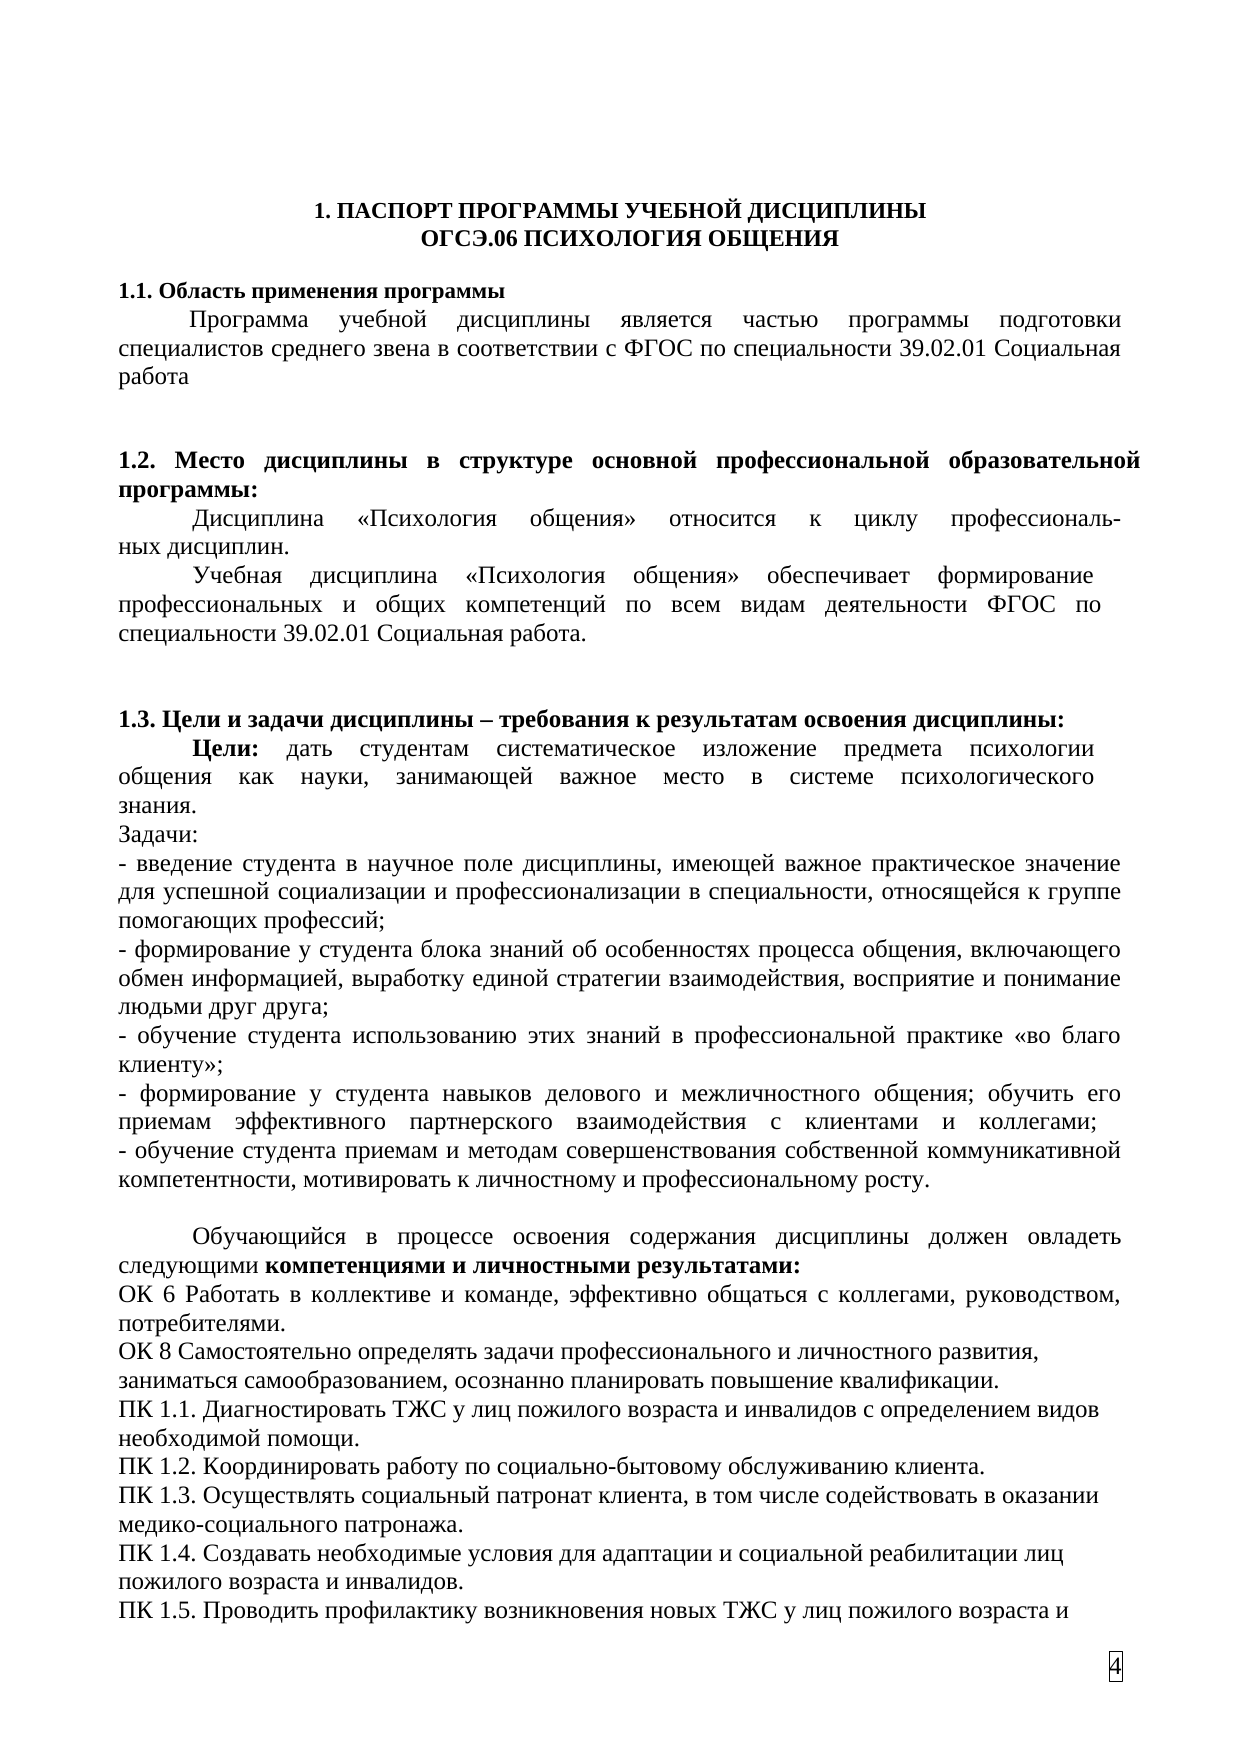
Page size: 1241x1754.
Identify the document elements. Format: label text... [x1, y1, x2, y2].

text ПК 1.1. Диагностировать ТЖС у лиц пожилого возраста и инвалидов с определением видов [118, 1394, 1122, 1423]
text 1. паспорт ПРОГРАММЫ УЧЕБНОЙ ДИСЦИПЛИНЫ [118, 197, 1122, 223]
text Учебная дисциплина «Психология общения» обеспечивает формирование профессиональных и общих компетенций по всем видам деятельности ФГОС по специальности 39.02.01 Социальная работа. [118, 560, 1122, 646]
text - формирование у студента блока знаний об особенностях процесса общения, включающего обмен информацией, выработку единой стратегии взаимодействия, восприятие и понимание людьми друг друга; [118, 934, 1122, 1020]
text Обучающийся в процессе освоения содержания дисциплины должен овладеть следующими компетенциями и личностными результатами: [118, 1221, 1122, 1279]
text ПК 1.4. Создавать необходимые условия для адаптации и социальной реабилитации лиц [118, 1538, 1122, 1566]
text ОК 8 Самостоятельно определять задачи профессионального и личностного развития, [118, 1336, 1122, 1365]
text - обучение студента использованию этих знаний в профессиональной практике «во благо клиенту»; - формирование у студента навыков делового и межличностного общения; обучить его приемам эффективного партнерского взаимодействия с клиентами и коллегами; - обучение студента приемам и методам совершенствования собственной коммуникативной компетентности, мотивировать к личностному и профессиональному росту. [118, 1020, 1122, 1193]
text ОГСЭ.06 ПСИХОЛОГИЯ ОБЩЕНИЯ [118, 223, 1141, 251]
text пожилого возраста и инвалидов. [118, 1566, 1122, 1595]
text 1.3. Цели и задачи дисциплины – требования к результатам освоения дисциплины: [118, 704, 1122, 733]
text Дисциплина «Психология общения» относится к циклу профессиональ- ных дисциплин. [118, 503, 1122, 560]
text заниматься самообразованием, осознанно планировать повышение квалификации. [118, 1365, 1122, 1394]
text необходимой помощи. [118, 1423, 1122, 1451]
text Программа учебной дисциплины является частью программы подготовки специалистов среднего звена в соответствии с ФГОС по специальности 39.02.01 Социальная работа [118, 304, 1122, 390]
text медико-социального патронажа. [118, 1509, 1122, 1538]
text 1.1. Область применения программы [118, 277, 1141, 304]
text ПК 1.2. Координировать работу по социально-бытовому обслуживанию клиента. [118, 1451, 1122, 1480]
text ПК 1.5. Проводить профилактику возникновения новых ТЖС у лиц пожилого возраста и [118, 1595, 1122, 1624]
text ПК 1.3. Осуществлять социальный патронат клиента, в том числе содействовать в оказании [118, 1480, 1122, 1509]
text 1.2. Место дисциплины в структуре основной профессиональной образовательной программы: [118, 445, 1141, 503]
text ОК 6 Работать в коллективе и команде, эффективно общаться с коллегами, руководством, потребителями. [118, 1279, 1122, 1336]
text Цели: дать студентам систематическое изложение предмета психологии общения как науки, занимающей важное место в системе психологического знания. Задачи: - введение студента в научное поле дисциплины, имеющей важное практическое значение для успешной социализации и профессионализации в специальности, относящейся к группе помогающих профессий; [118, 733, 1122, 934]
